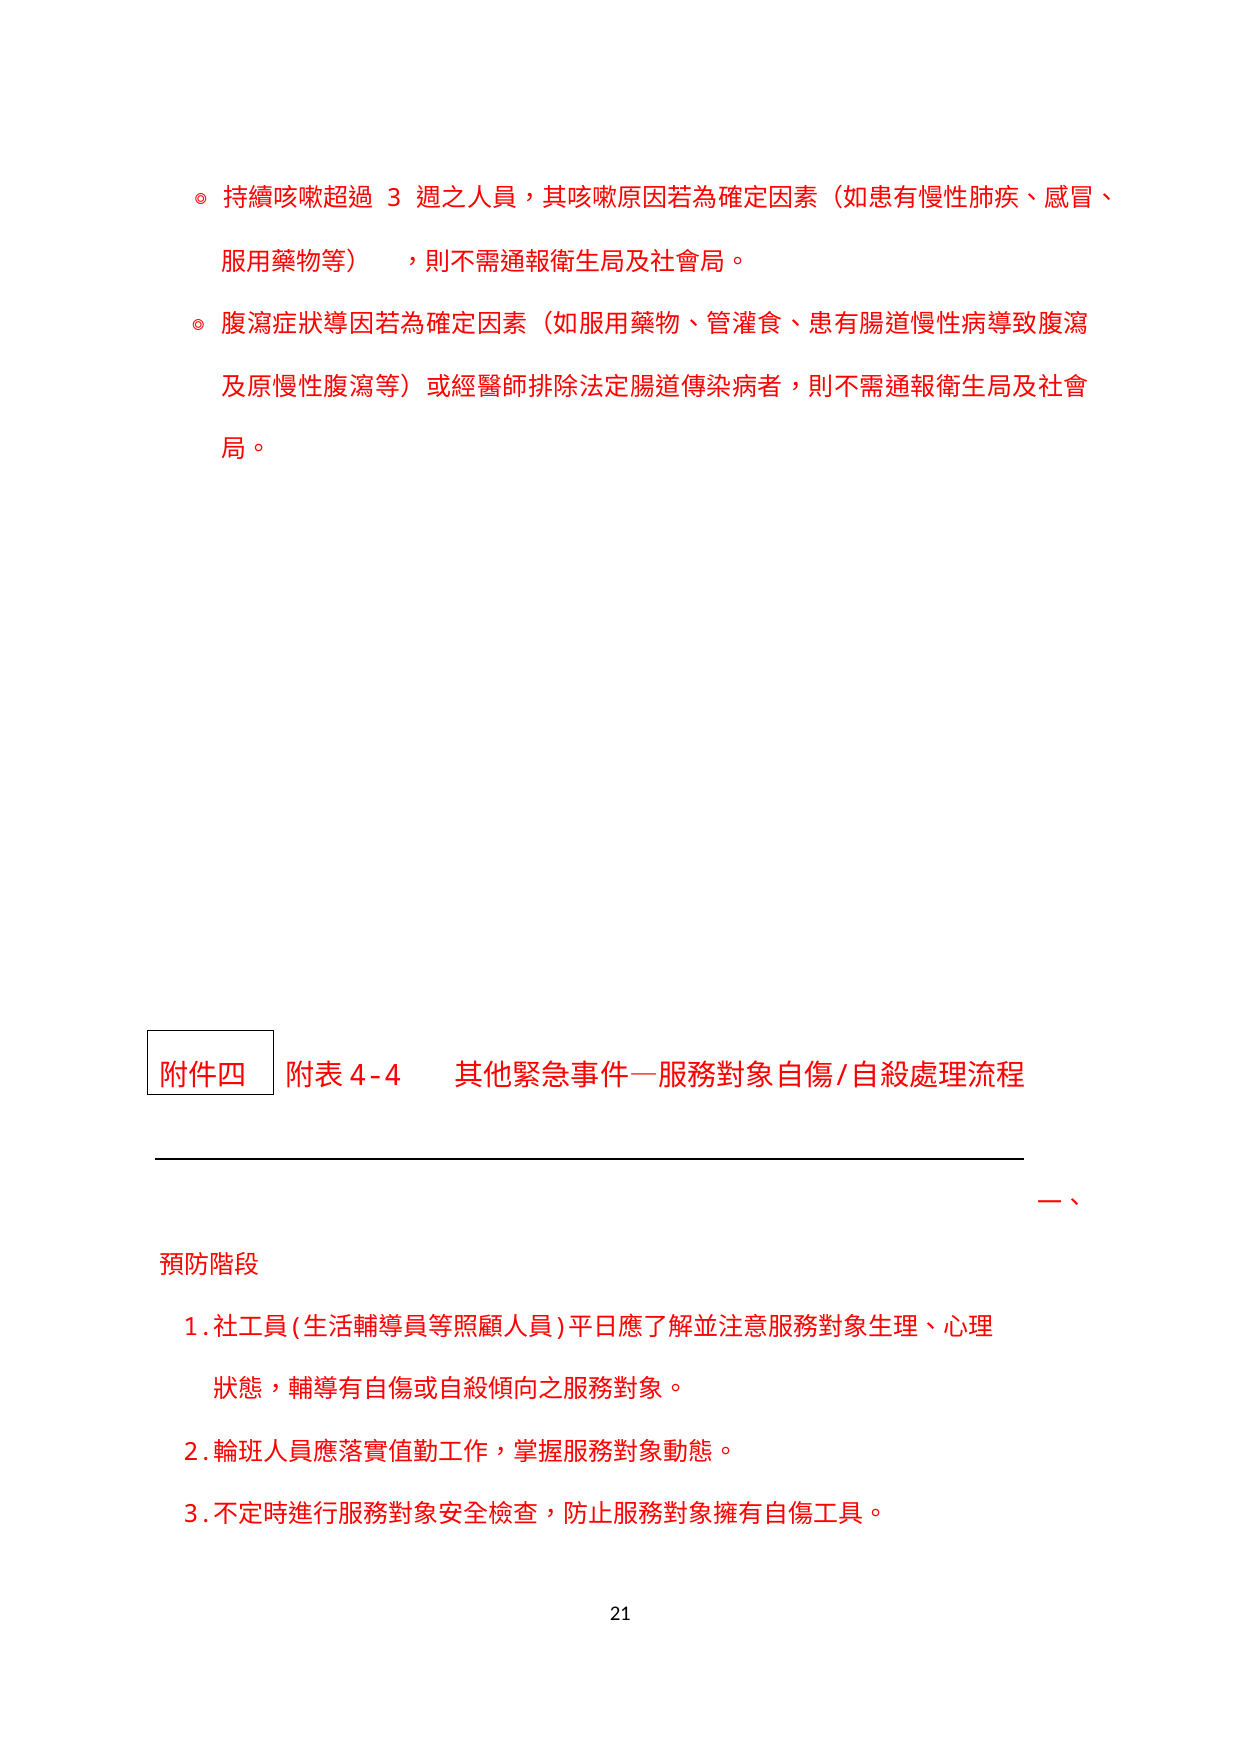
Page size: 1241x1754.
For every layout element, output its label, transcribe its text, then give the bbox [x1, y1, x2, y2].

table_header 附件四 [148, 1031, 273, 1093]
text 1.社工員(生活輔導員等照顧人員)平日應了解並注意服務對象生理、心理 [183, 1282, 1094, 1344]
text 3.不定時進行服務對象安全檢查，防止服務對象擁有自傷工具。 [183, 1469, 1094, 1532]
text ◎ 腹瀉症狀導因若為確定因素（如服用藥物、管灌食、患有腸道慢性病導致腹瀉及原慢性腹瀉等）或經醫師排除法定腸道傳染病者，則不需通報衛生局及社會局。 [159, 280, 1089, 467]
table_header 附表4-4 其他緊急事件—服務對象自傷/自殺處理流程 [274, 1030, 1092, 1093]
text 2.輪班人員應落實值勤工作，掌握服務對象動態。 [183, 1407, 1094, 1469]
text ◎ 持續咳嗽超過 3 週之人員，其咳嗽原因若為確定因素（如患有慢性肺疾、感冒、服用藥物等） ，則不需通報衛生局及社會局。 [148, 155, 1094, 280]
text 狀態，輔導有自傷或自殺傾向之服務對象。 [183, 1344, 1094, 1407]
text 一、預防階段 [159, 1157, 1094, 1282]
